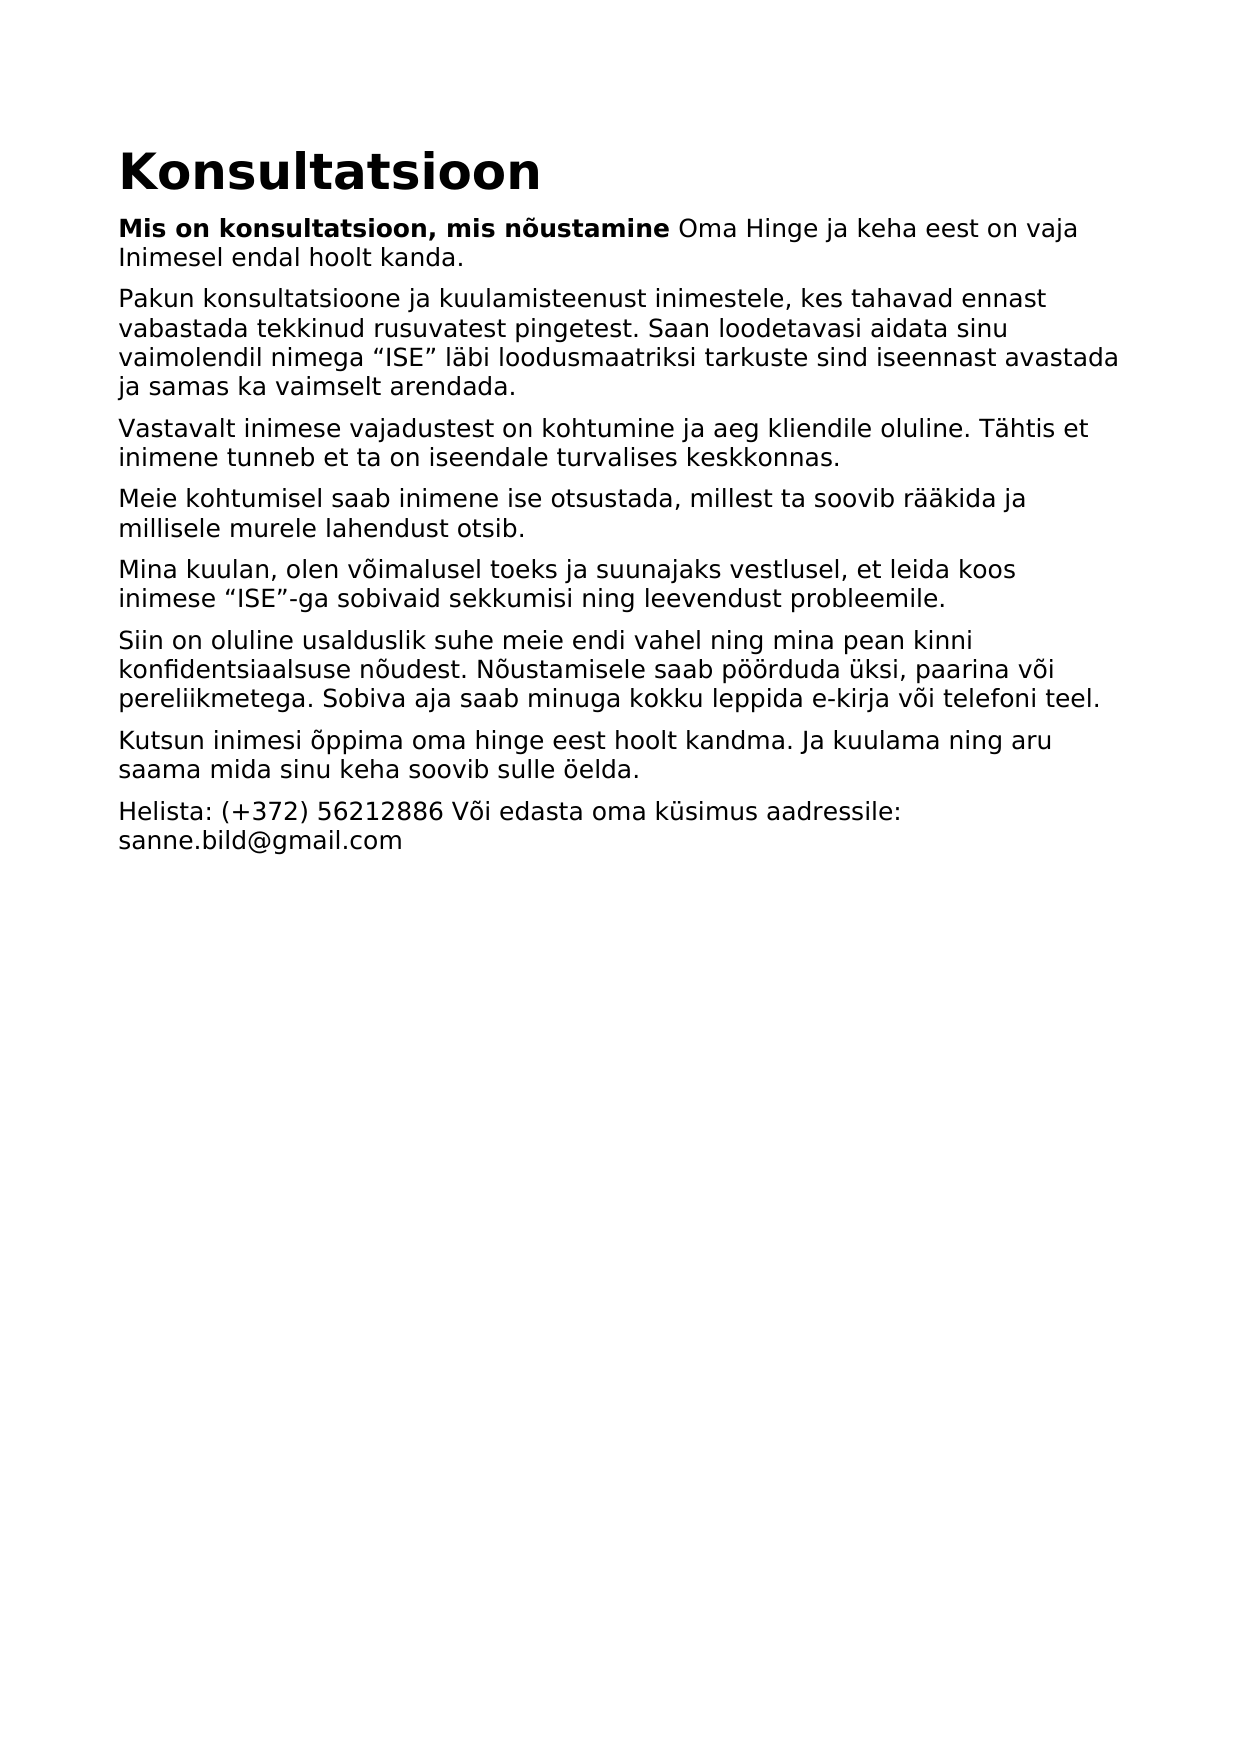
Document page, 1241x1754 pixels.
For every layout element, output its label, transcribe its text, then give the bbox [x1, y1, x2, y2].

text Mis on konsultatsioon, mis nõustamine Oma Hinge ja keha eest on vaja Inimesel endal hoolt kanda. [118, 214, 1122, 272]
text Helista: (+372) 56212886 Või edasta oma küsimus aadressile: sanne.bild@gmail.com [118, 797, 1122, 856]
text Kutsun inimesi õppima oma hinge eest hoolt kandma. Ja kuulama ning aru saama mida sinu keha soovib sulle öelda. [118, 726, 1122, 785]
text Mina kuulan, olen võimalusel toeks ja suunajaks vestlusel, et leida koos inimese “ISE”-ga sobivaid sekkumisi ning leevendust probleemile. [118, 556, 1122, 614]
subtitle Konsultatsioon [118, 143, 1122, 201]
text Pakun konsultatsioone ja kuulamisteenust inimestele, kes tahavad ennast vabastada tekkinud rusuvatest pingetest. Saan loodetavasi aidata sinu vaimolendil nimega “ISE” läbi loodusmaatriksi tarkuste sind iseennast avastada ja samas ka vaimselt arendada. [118, 285, 1122, 401]
text Vastavalt inimese vajadustest on kohtumine ja aeg kliendile oluline. Tähtis et inimene tunneb et ta on iseendale turvalises keskkonnas. [118, 414, 1122, 472]
text Meie kohtumisel saab inimene ise otsustada, millest ta soovib rääkida ja millisele murele lahendust otsib. [118, 485, 1122, 543]
text Siin on oluline usalduslik suhe meie endi vahel ning mina pean kinni konfidentsiaalsuse nõudest. Nõustamisele saab pöörduda üksi, paarina või pereliikmetega. Sobiva aja saab minuga kokku leppida e-kirja või telefoni teel. [118, 626, 1122, 714]
